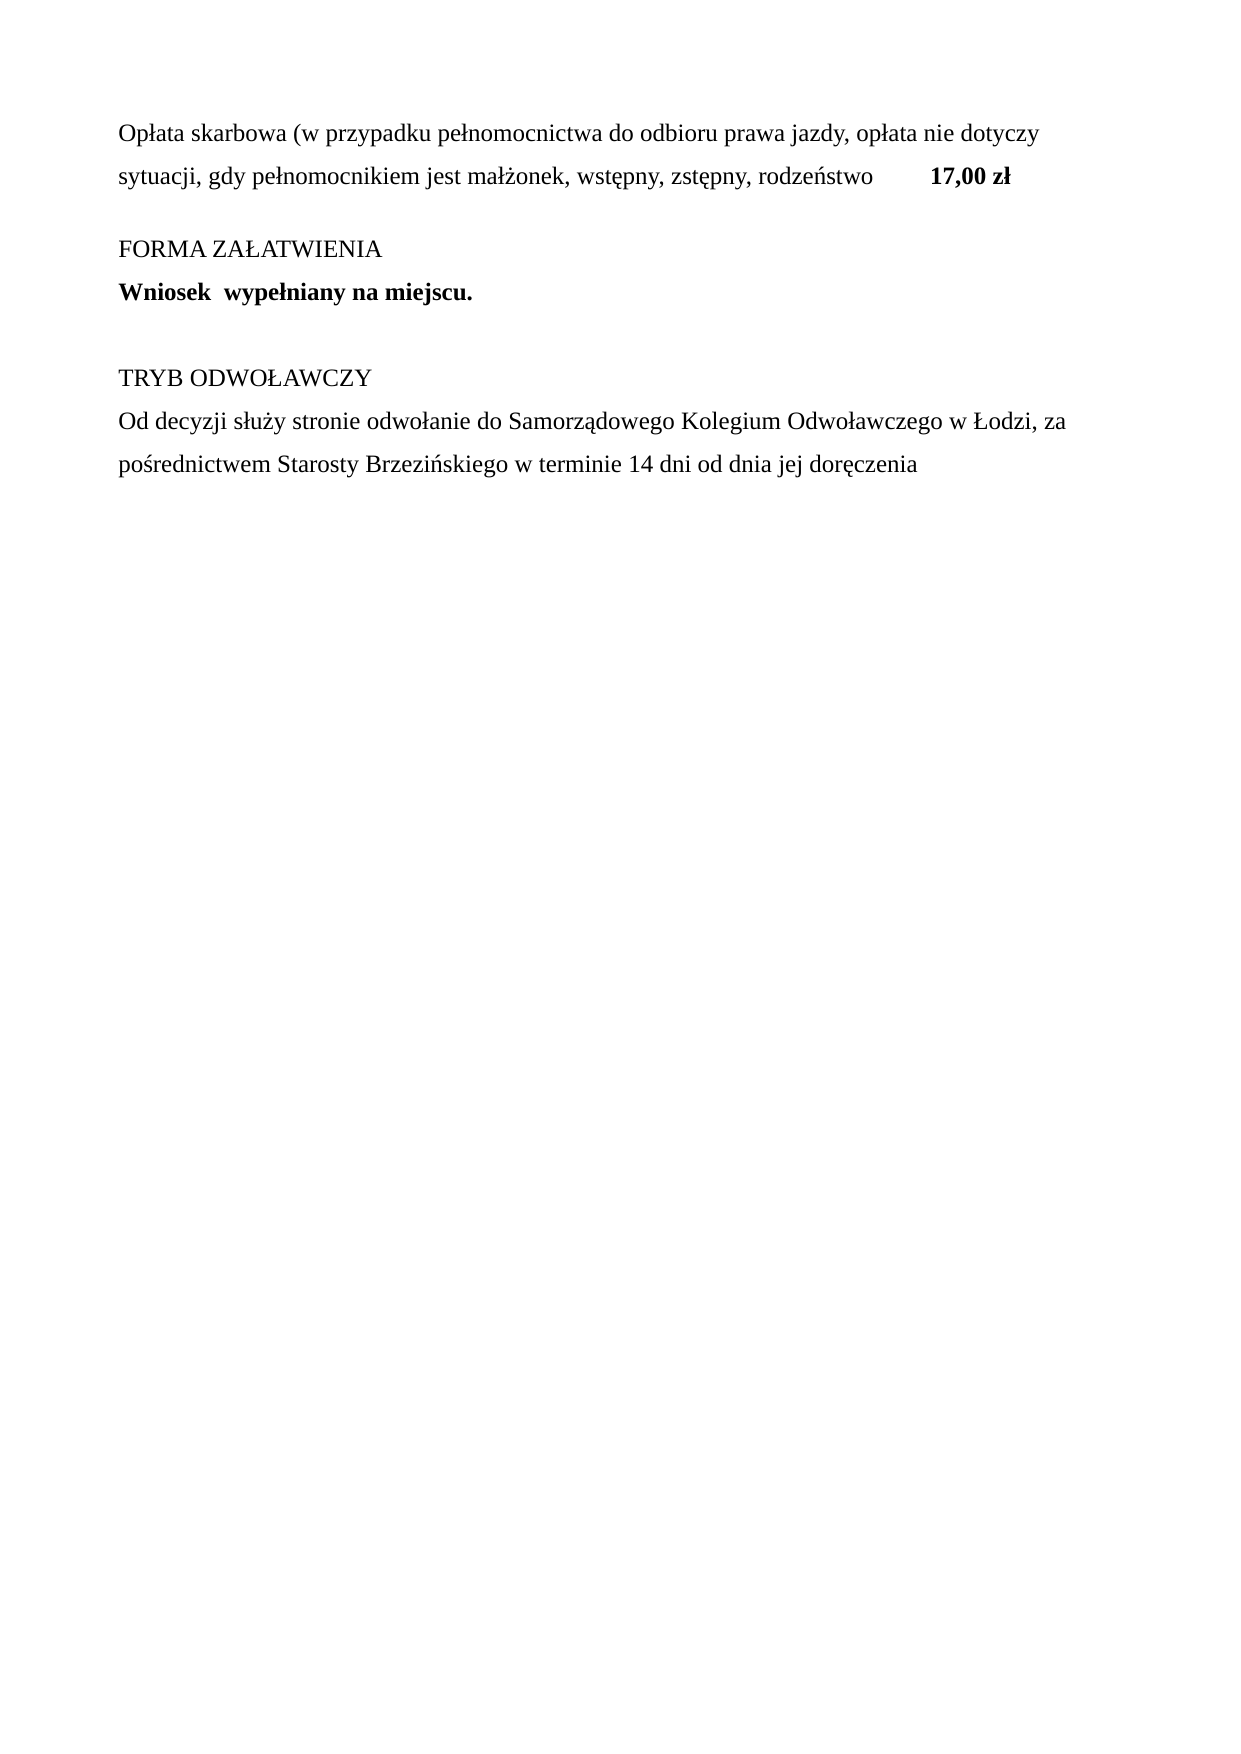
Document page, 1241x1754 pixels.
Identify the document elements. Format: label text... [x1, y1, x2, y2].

text TRYB ODWOŁAWCZY [118, 320, 1122, 392]
text FORMA ZAŁATWIENIA [118, 234, 1122, 263]
text Od decyzji służy stronie odwołanie do Samorządowego Kolegium Odwoławczego w Łodzi, za pośrednictwem Starosty Brzezińskiego w terminie 14 dni od dnia jej doręczenia [118, 406, 1122, 478]
text Opłata skarbowa (w przypadku pełnomocnictwa do odbioru prawa jazdy, opłata nie dotyczy sytuacji, gdy pełnomocnikiem jest małżonek, wstępny, zstępny, rodzeństwo 17,00 zł [118, 118, 1122, 190]
text Wniosek wypełniany na miejscu. [118, 277, 1122, 306]
